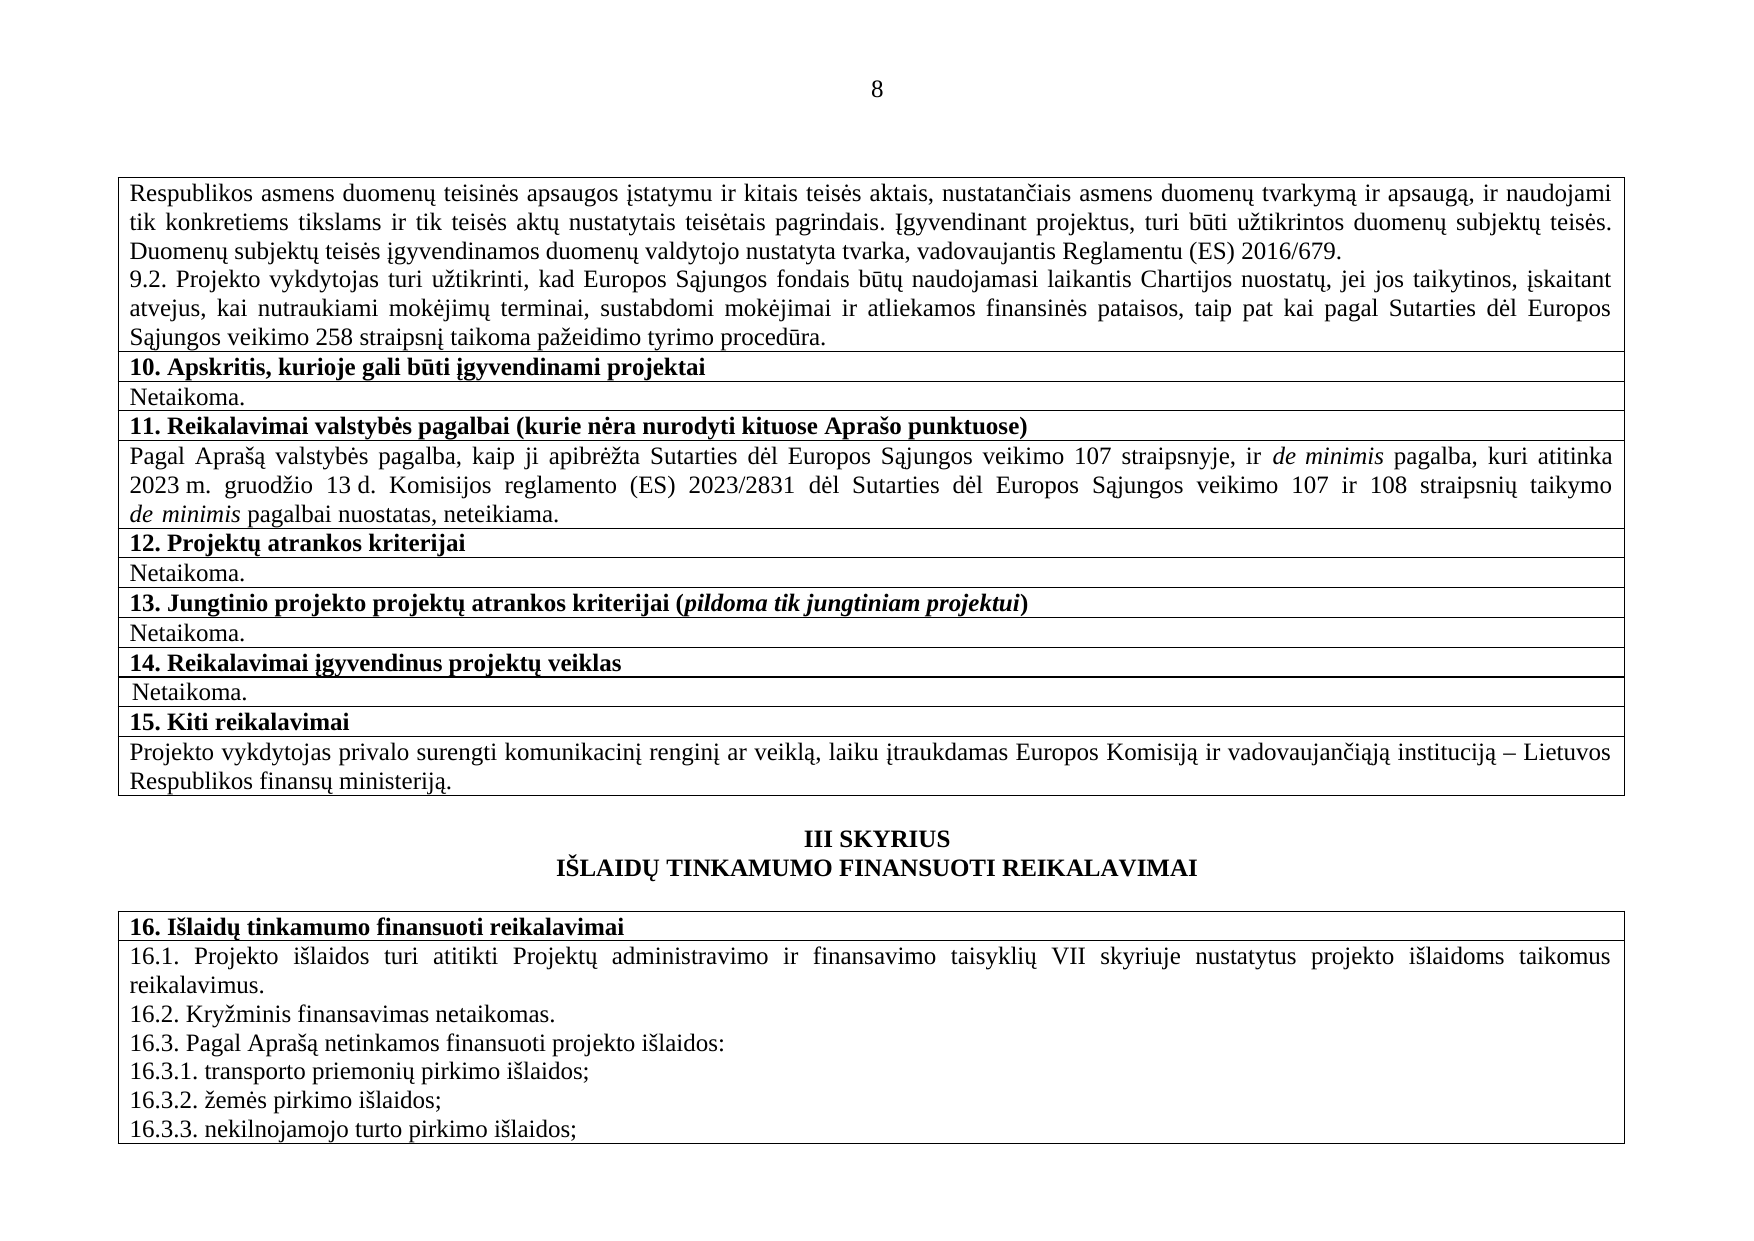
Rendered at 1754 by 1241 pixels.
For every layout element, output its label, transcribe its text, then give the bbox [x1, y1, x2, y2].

table_header 16. Išlaidų tinkamumo finansuoti reikalavimai [119, 912, 1624, 940]
table_cell 16.1. Projekto išlaidos turi atitikti Projektų administravimo ir finansavimo taisyklių VII skyriuje nustatytus projekto išlaidoms taikomus reikalavimus. 16.2. Kryžminis finansavimas netaikomas. 16.3. Pagal Aprašą netinkamos finansuoti projekto išlaidos: 16.3.1. transporto priemonių pirkimo išlaidos; 16.3.2. žemės pirkimo išlaidos; 16.3.3. nekilnojamojo turto pirkimo išlaidos; [119, 941, 1624, 1143]
table_cell 12. Projektų atrankos kriterijai [119, 529, 1624, 557]
text III SKYRIUS [118, 824, 1636, 853]
table_cell Netaikoma. [119, 618, 1624, 647]
table_cell 10. Apskritis, kurioje gali būti įgyvendinami projektai [119, 352, 1624, 381]
table_cell Projekto vykdytojas privalo surengti komunikacinį renginį ar veiklą, laiku įtraukdamas Europos Komisiją ir vadovaujančiąją instituciją – Lietuvos Respublikos finansų ministeriją. [119, 737, 1624, 794]
table_cell Netaikoma. [119, 558, 1624, 587]
table_cell Netaikoma. [119, 382, 1624, 410]
text IŠLAIDŲ TINKAMUMO FINANSUOTI REIKALAVIMAI [118, 853, 1636, 882]
table_cell 14. Reikalavimai įgyvendinus projektų veiklas [119, 648, 1624, 676]
table_cell 13. Jungtinio projekto projektų atrankos kriterijai (pildoma tik jungtiniam projektui) [119, 588, 1624, 617]
table_cell Respublikos asmens duomenų teisinės apsaugos įstatymu ir kitais teisės aktais, nustatančiais asmens duomenų tvarkymą ir apsaugą, ir naudojami tik konkretiems tikslams ir tik teisės aktų nustatytais teisėtais pagrindais. Įgyvendinant projektus, turi būti užtikrintos duomenų subjektų teisės. Duomenų subjektų teisės įgyvendinamos duomenų valdytojo nustatyta tvarka, vadovaujantis Reglamentu (ES) 2016/679. 9.2. Projekto vykdytojas turi užtikrinti, kad Europos Sąjungos fondais būtų naudojamasi laikantis Chartijos nuostatų, jei jos taikytinos, įskaitant atvejus, kai nutraukiami mokėjimų terminai, sustabdomi mokėjimai ir atliekamos finansinės pataisos, taip pat kai pagal Sutarties dėl Europos Sąjungos veikimo 258 straipsnį taikoma pažeidimo tyrimo procedūra. [119, 178, 1624, 351]
table_cell 11. Reikalavimai valstybės pagalbai (kurie nėra nurodyti kituose Aprašo punktuose) [119, 411, 1624, 440]
table_cell Netaikoma. [119, 678, 1624, 706]
table_cell Pagal Aprašą valstybės pagalba, kaip ji apibrėžta Sutarties dėl Europos Sąjungos veikimo 107 straipsnyje, ir de minimis pagalba, kuri atitinka 2023 m. gruodžio 13 d. Komisijos reglamento (ES) 2023/2831 dėl Sutarties dėl Europos Sąjungos veikimo 107 ir 108 straipsnių taikymo de minimis pagalbai nuostatas, neteikiama. [119, 441, 1624, 527]
table_cell 15. Kiti reikalavimai [119, 707, 1624, 736]
